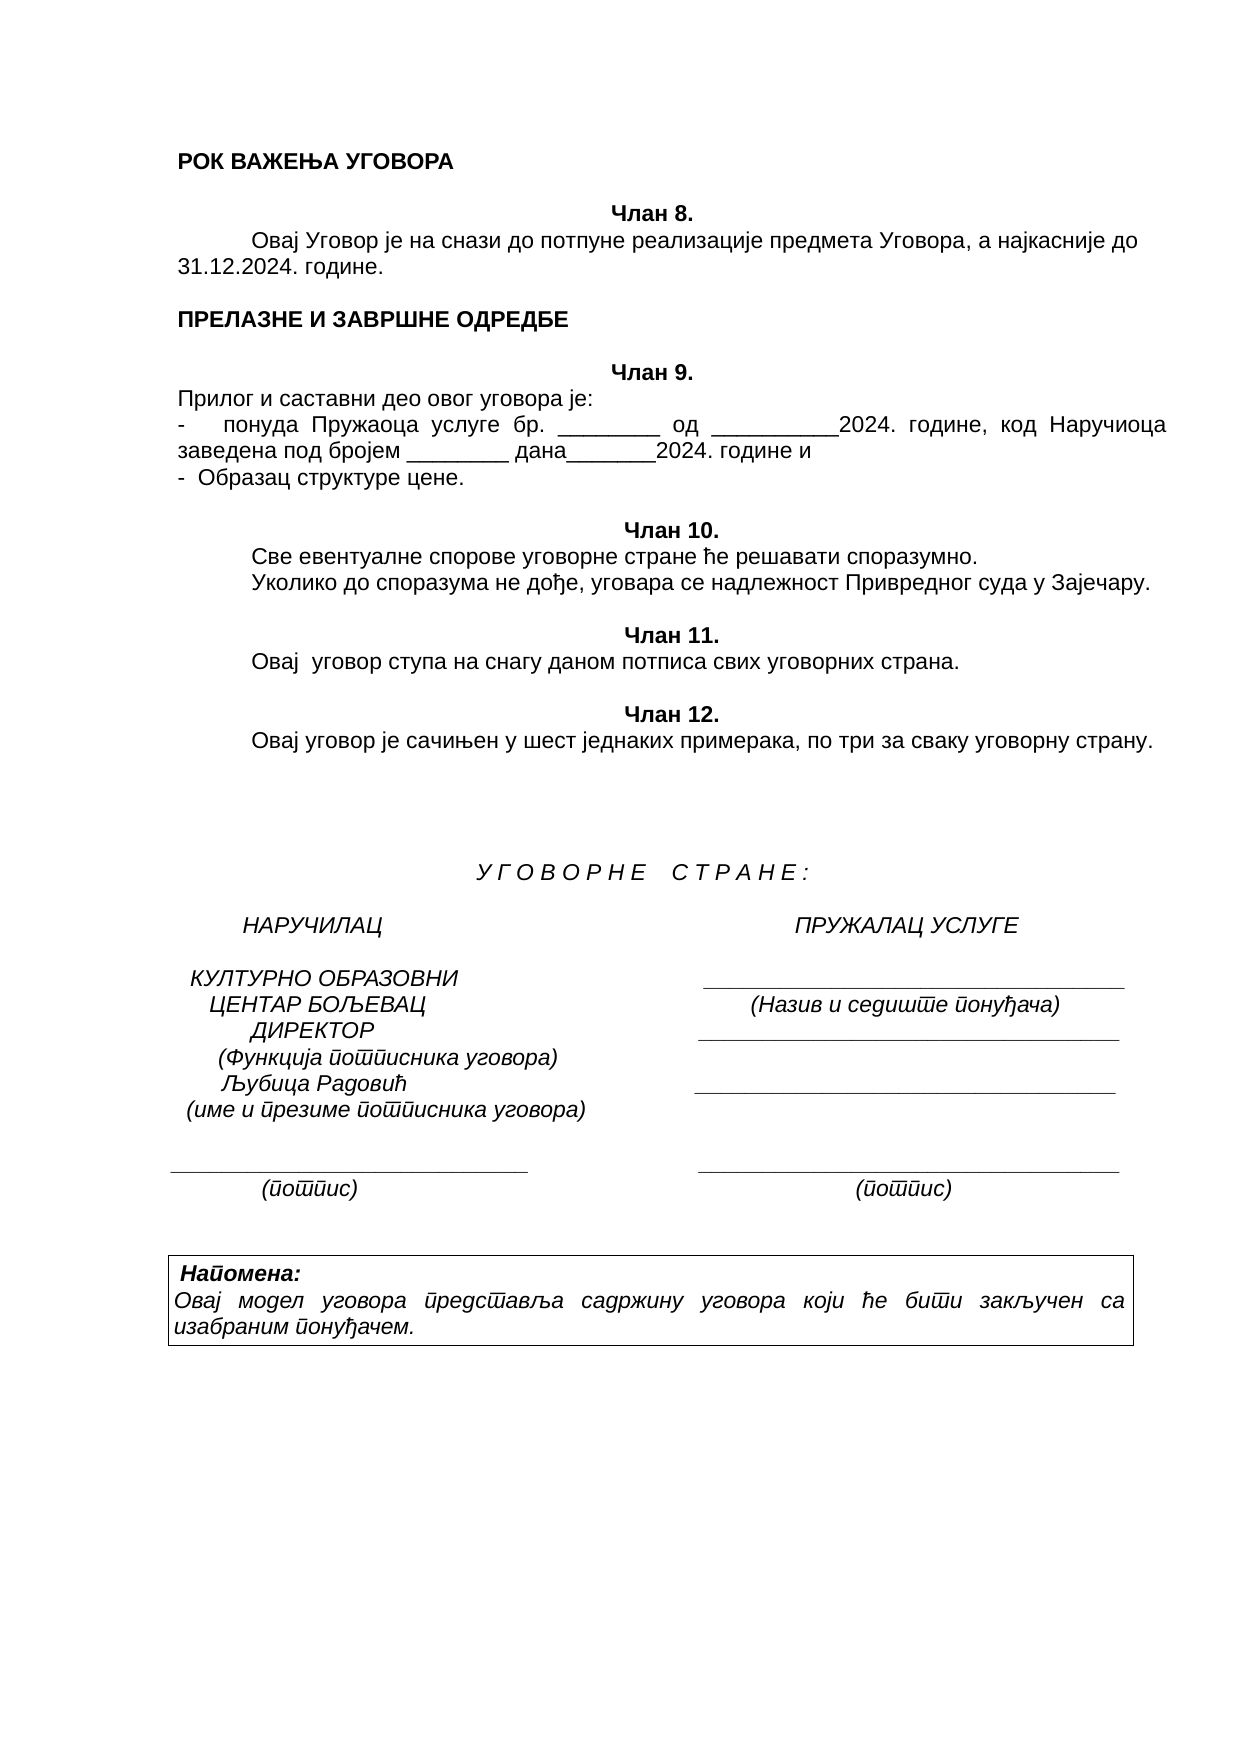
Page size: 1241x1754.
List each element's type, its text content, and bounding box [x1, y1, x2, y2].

text ЦЕНТАР БОЉЕВАЦ (Назив и седиште понуђача) [102, 991, 1185, 1017]
table_header Напомена: Овај модел уговора представља садржину уговора који ће бити закључен са изабраним понуђачем. [169, 1256, 1133, 1345]
text Прилог и саставни део овог уговора је: [177, 385, 1166, 411]
text КУЛТУРНО ОБРАЗОВНИ _________________________________ [102, 964, 1185, 991]
text У Г О В О Р Н Е С Т Р А Н Е : [102, 859, 1185, 886]
text - понуда Пружаоца услуге бр. ________ од __________2024. године, код Наручиоца заведена под бројем ________ дана_______2024. године и [177, 411, 1166, 464]
text Љубица Радовић _________________________________ (име и презиме потписника уговора) [102, 1070, 1185, 1123]
text Члан 11. [177, 622, 1166, 648]
text Овај уговор је сачињен у шест једнаких примерака, по три за сваку уговорну страну. [177, 727, 1166, 754]
text (потпис) (потпис) [102, 1175, 1185, 1202]
text Овај Уговор је на снази до потпуне реализације предмета Уговора, а најкасније до 31.12.2024. године. [177, 227, 1138, 279]
text Члан 10. [177, 517, 1166, 543]
text Члан 8. [177, 200, 1127, 227]
text ____________________________ _________________________________ [102, 1149, 1185, 1175]
text Све евентуалне спорове уговорне стране ће решавати споразумно. [177, 543, 1166, 569]
text Члан 9. [177, 358, 1127, 385]
text Овај уговор ступа на снагу даном потписа свих уговорних страна. [177, 648, 1166, 675]
text - Образац структуре цене. [177, 464, 1166, 490]
text НАРУЧИЛАЦ ПРУЖАЛАЦ УСЛУГЕ [102, 912, 1185, 938]
text ДИРЕКТОР _________________________________ [102, 1017, 1185, 1044]
text ПРЕЛАЗНЕ И ЗАВРШНЕ ОДРЕДБЕ [177, 306, 1127, 332]
text (Функција потписника уговора) [102, 1044, 1185, 1070]
text Члан 12. [177, 701, 1166, 727]
text Уколико до споразума не дође, уговара се надлежност Привредног суда у Зајечару. [177, 569, 1166, 596]
text РОК ВАЖЕЊА УГОВОРА [177, 148, 1127, 174]
